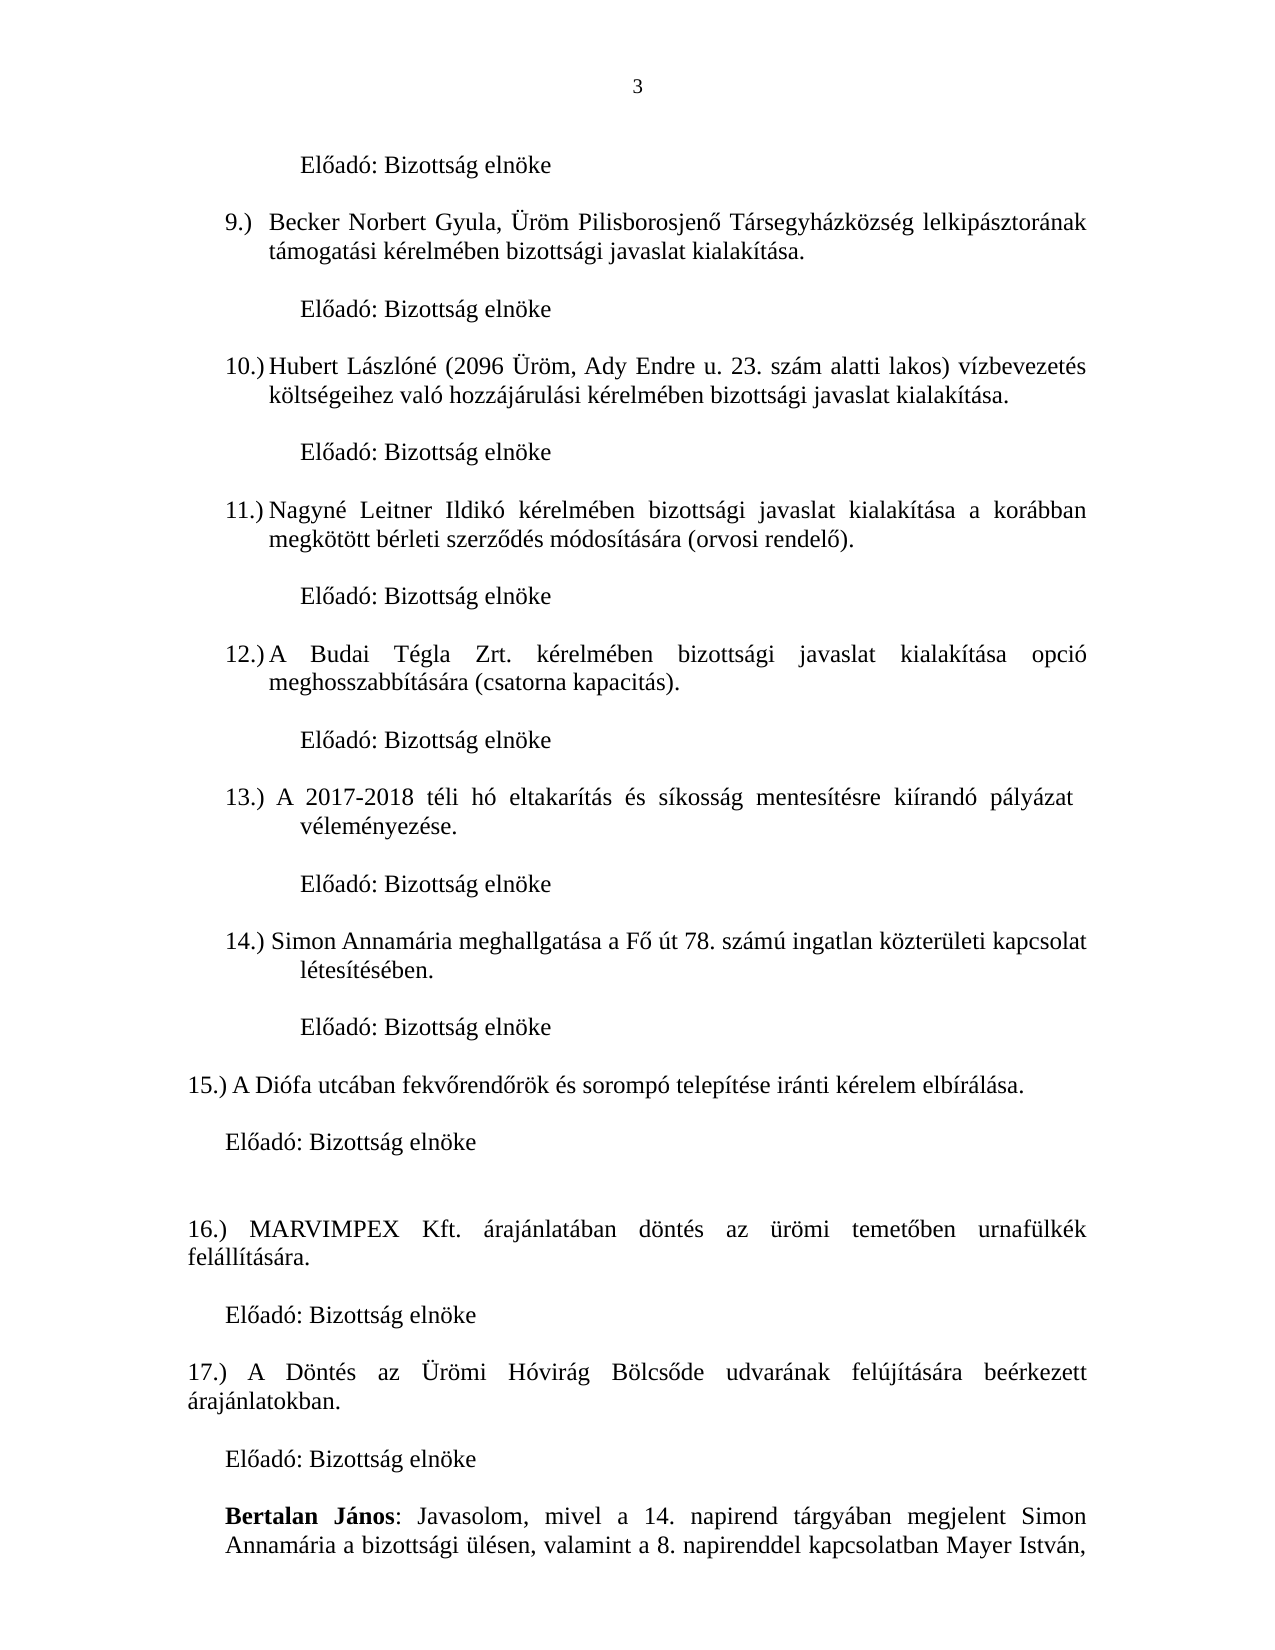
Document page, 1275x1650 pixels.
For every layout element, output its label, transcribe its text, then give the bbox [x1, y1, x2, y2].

text 15.) A Diófa utcában fekvőrendőrök és sorompó telepítése iránti kérelem elbírálása. [187, 1070, 1087, 1099]
text Előadó: Bizottság elnöke [225, 294, 1087, 322]
text Előadó: Bizottság elnöke [225, 1127, 1087, 1156]
text Előadó: Bizottság elnöke [225, 869, 1087, 897]
list Becker Norbert Gyula, Üröm Pilisborosjenő Társegyházközség lelkipásztorának támogatási kérelmében bizottsági javaslat kialakítása. [225, 207, 1087, 265]
text 16.) MARVIMPEX Kft. árajánlatában döntés az ürömi temetőben urnafülkék felállítására. [187, 1214, 1087, 1271]
text Bertalan János: Javasolom, mivel a 14. napirend tárgyában megjelent Simon Annamária a bizottsági ülésen, valamint a 8. napirenddel kapcsolatban Mayer István, [225, 1501, 1087, 1559]
text 13.) A 2017-2018 téli hó eltakarítás és síkosság mentesítésre kiírandó pályázat véleményezése. [225, 782, 1087, 840]
list Nagyné Leitner Ildikó kérelmében bizottsági javaslat kialakítása a korábban megkötött bérleti szerződés módosítására (orvosi rendelő). [225, 495, 1087, 552]
text Előadó: Bizottság elnöke [225, 150, 1087, 179]
text Előadó: Bizottság elnöke [225, 1444, 1087, 1472]
list Hubert Lászlóné (2096 Üröm, Ady Endre u. 23. szám alatti lakos) vízbevezetés költségeihez való hozzájárulási kérelmében bizottsági javaslat kialakítása. [225, 351, 1087, 409]
text 17.) A Döntés az Ürömi Hóvirág Bölcsőde udvarának felújítására beérkezett árajánlatokban. [187, 1357, 1087, 1415]
text Előadó: Bizottság elnöke [225, 437, 1087, 466]
text 14.) Simon Annamária meghallgatása a Fő út 78. számú ingatlan közterületi kapcsolat létesítésében. [225, 926, 1087, 984]
text Előadó: Bizottság elnöke [225, 1012, 1087, 1041]
list A Budai Tégla Zrt. kérelmében bizottsági javaslat kialakítása opció meghosszabbítására (csatorna kapacitás). [225, 639, 1087, 696]
text Előadó: Bizottság elnöke [225, 1300, 1087, 1329]
text Előadó: Bizottság elnöke [225, 725, 1087, 754]
text Előadó: Bizottság elnöke [225, 581, 1087, 610]
